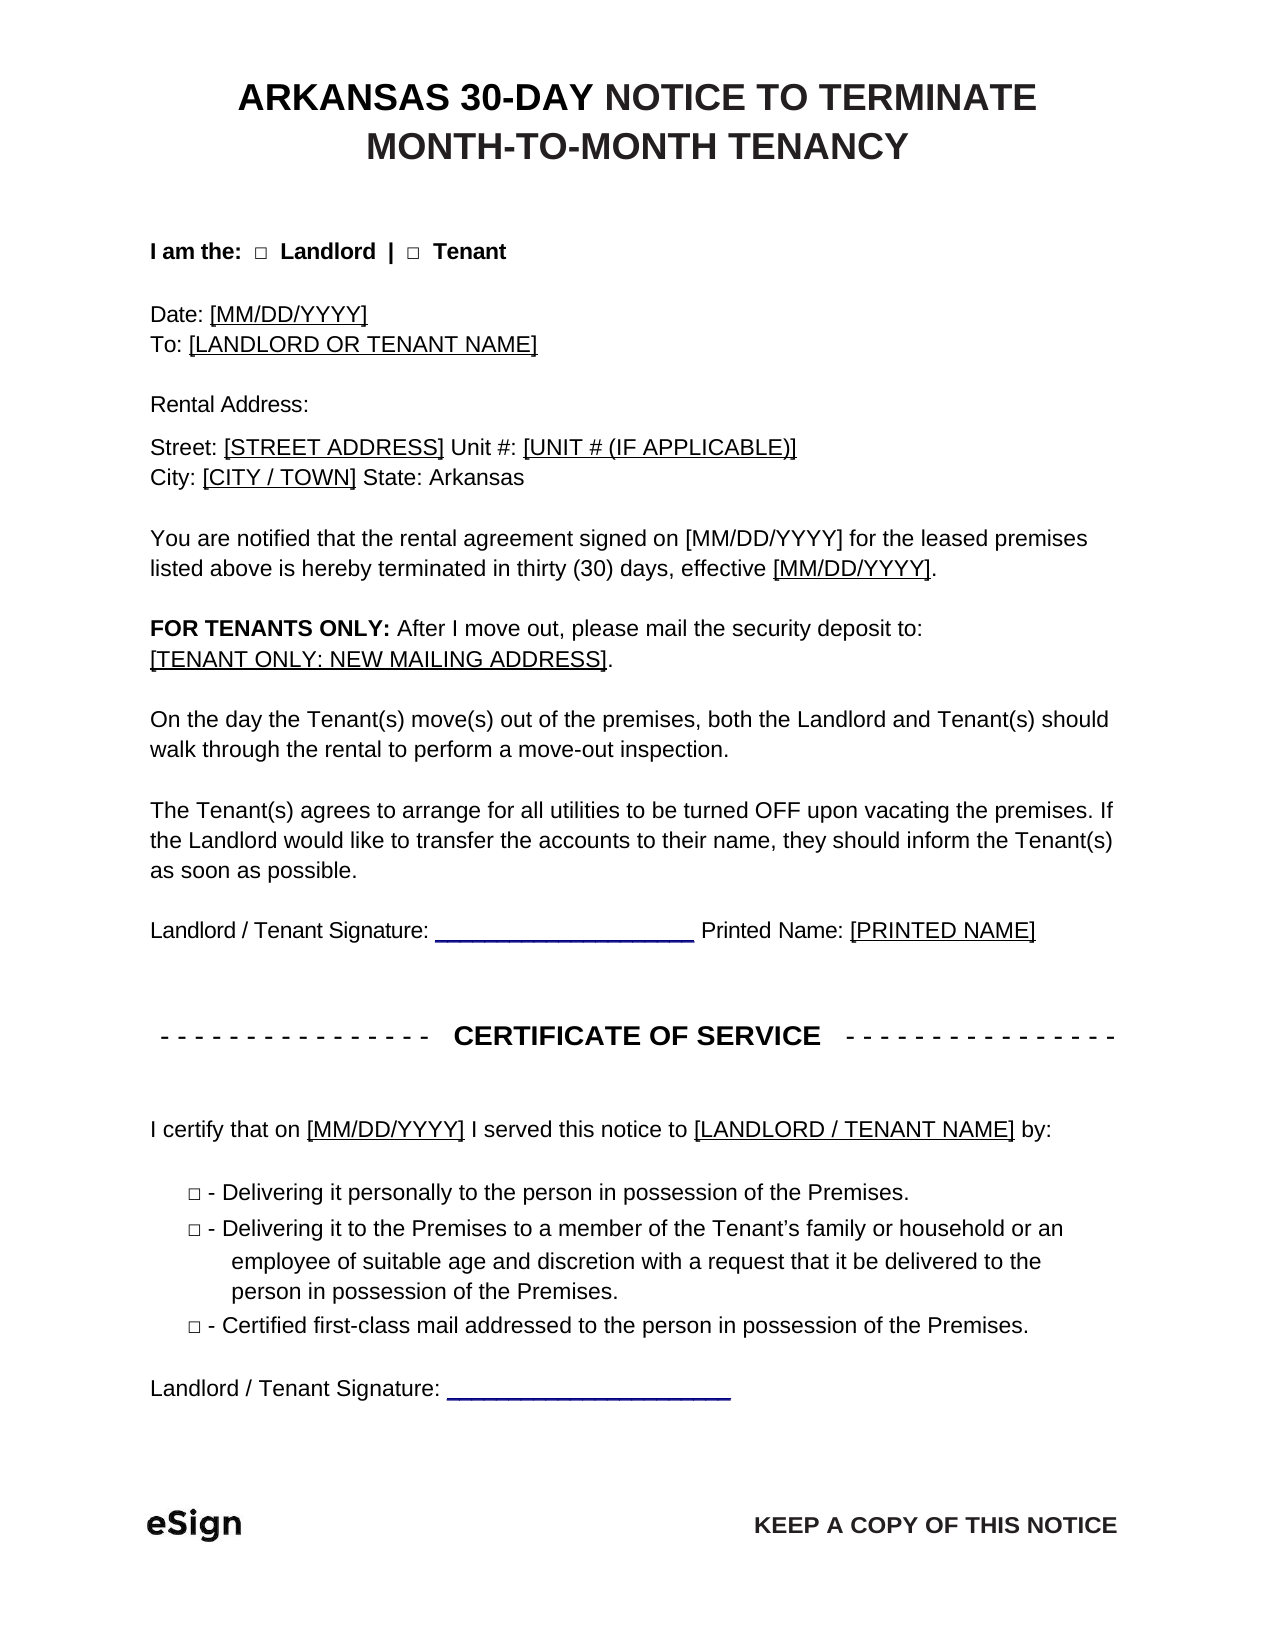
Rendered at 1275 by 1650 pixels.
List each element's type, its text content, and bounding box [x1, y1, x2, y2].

text The Tenant(s) agrees to arrange for all utilities to be turned OFF upon vacating the premises. If the Landlord would like to transfer the accounts to their name, they should inform the Tenant(s) as soon as possible. [150, 797, 1125, 883]
text I am the: ☐ Landlord | ☐ Tenant [150, 234, 1125, 266]
text FOR TENANTS ONLY: After I move out, please mail the security deposit to: [150, 615, 1125, 642]
subtitle - - - - - - - - - - - - - - - - CERTIFICATE OF SERVICE - - - - - - - - - - - - - - - - [150, 1019, 1125, 1051]
text ☐ - Delivering it personally to the person in possession of the Premises. [187, 1176, 1125, 1207]
text ☐ - Certified first-class mail addressed to the person in possession of the Premises. [187, 1308, 1125, 1340]
text Street: [STREET ADDRESS] Unit #: [UNIT # (IF APPLICABLE)] [150, 434, 1125, 460]
text Rental Address: [150, 391, 1125, 418]
text Landlord / Tenant Signature: _____________________ Printed Name: [PRINTED NAME] [150, 917, 1125, 944]
text employee of suitable age and discretion with a request that it be delivered to the [187, 1248, 1125, 1274]
text ARKANSAS 30-DAY NOTICE TO TERMINATE [150, 75, 1125, 118]
text You are notified that the rental agreement signed on [MM/DD/YYYY] for the leased premises listed above is hereby terminated in thirty (30) days, effective [MM/DD/YYYY]. [150, 525, 1125, 581]
text MONTH-TO-MONTH TENANCY [150, 124, 1125, 168]
text ☐ - Delivering it to the Premises to a member of the Tenant’s family or household or an [187, 1212, 1125, 1243]
text Landlord / Tenant Signature: _______________________ [150, 1375, 1125, 1401]
text City: [CITY / TOWN] State: Arkansas [150, 464, 1125, 491]
text On the day the Tenant(s) move(s) out of the premises, both the Landlord and Tenant(s) should walk through the rental to perform a move-out inspection. [150, 706, 1125, 762]
text [TENANT ONLY: NEW MAILING ADDRESS]. [150, 646, 1125, 672]
text Date: [MM/DD/YYYY] [150, 301, 1125, 327]
text person in possession of the Premises. [187, 1278, 1125, 1305]
text To: [LANDLORD OR TENANT NAME] [150, 331, 1125, 357]
subtitle I certify that on [MM/DD/YYYY] I served this notice to [LANDLORD / TENANT NAME] by: [150, 1116, 1125, 1142]
